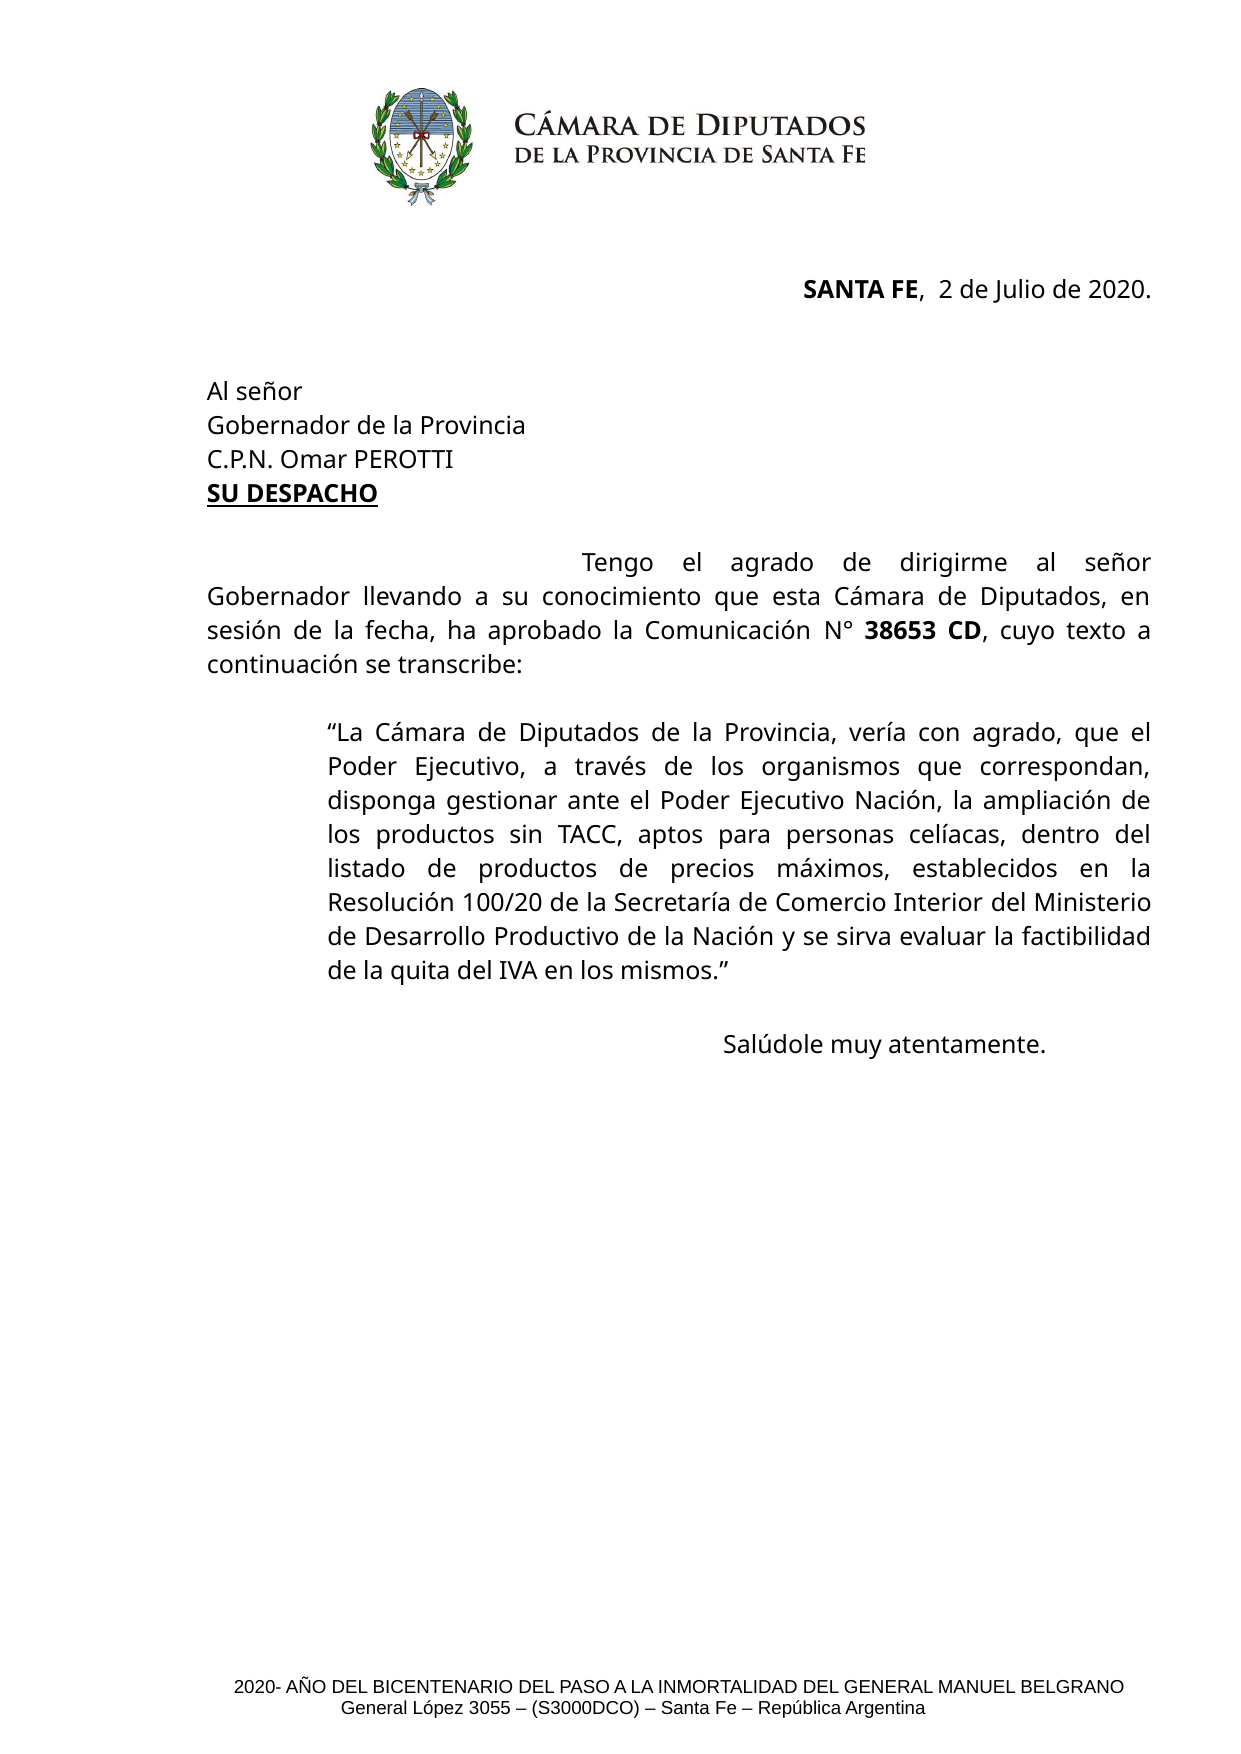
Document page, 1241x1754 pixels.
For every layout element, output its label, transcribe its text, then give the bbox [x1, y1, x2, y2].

text Salúdole muy atentamente. [649, 1027, 1152, 1061]
text Al señor [207, 374, 1152, 408]
text C.P.N. Omar PEROTTI [207, 442, 1152, 476]
text SU DESPACHO [207, 476, 1152, 510]
text “La Cámara de Diputados de la Provincia, vería con agrado, que el Poder Ejecutivo, a través de los organismos que correspondan, disponga gestionar ante el Poder Ejecutivo Nación, la ampliación de los productos sin TACC, aptos para personas celíacas, dentro del listado de productos de precios máximos, establecidos en la Resolución 100/20 de la Secretaría de Comercio Interior del Ministerio de Desarrollo Productivo de la Nación y se sirva evaluar la factibilidad de la quita del IVA en los mismos.” [327, 714, 1152, 987]
picture [370, 88, 866, 210]
text SANTA FE, 2 de Julio de 2020. [207, 272, 1152, 306]
text Tengo el agrado de dirigirme al señor Gobernador llevando a su conocimiento que esta Cámara de Diputados, en sesión de la fecha, ha aprobado la Comunicación N° 38653 CD, cuyo texto a continuación se transcribe: [207, 544, 1152, 680]
text Gobernador de la Provincia [207, 408, 1152, 442]
